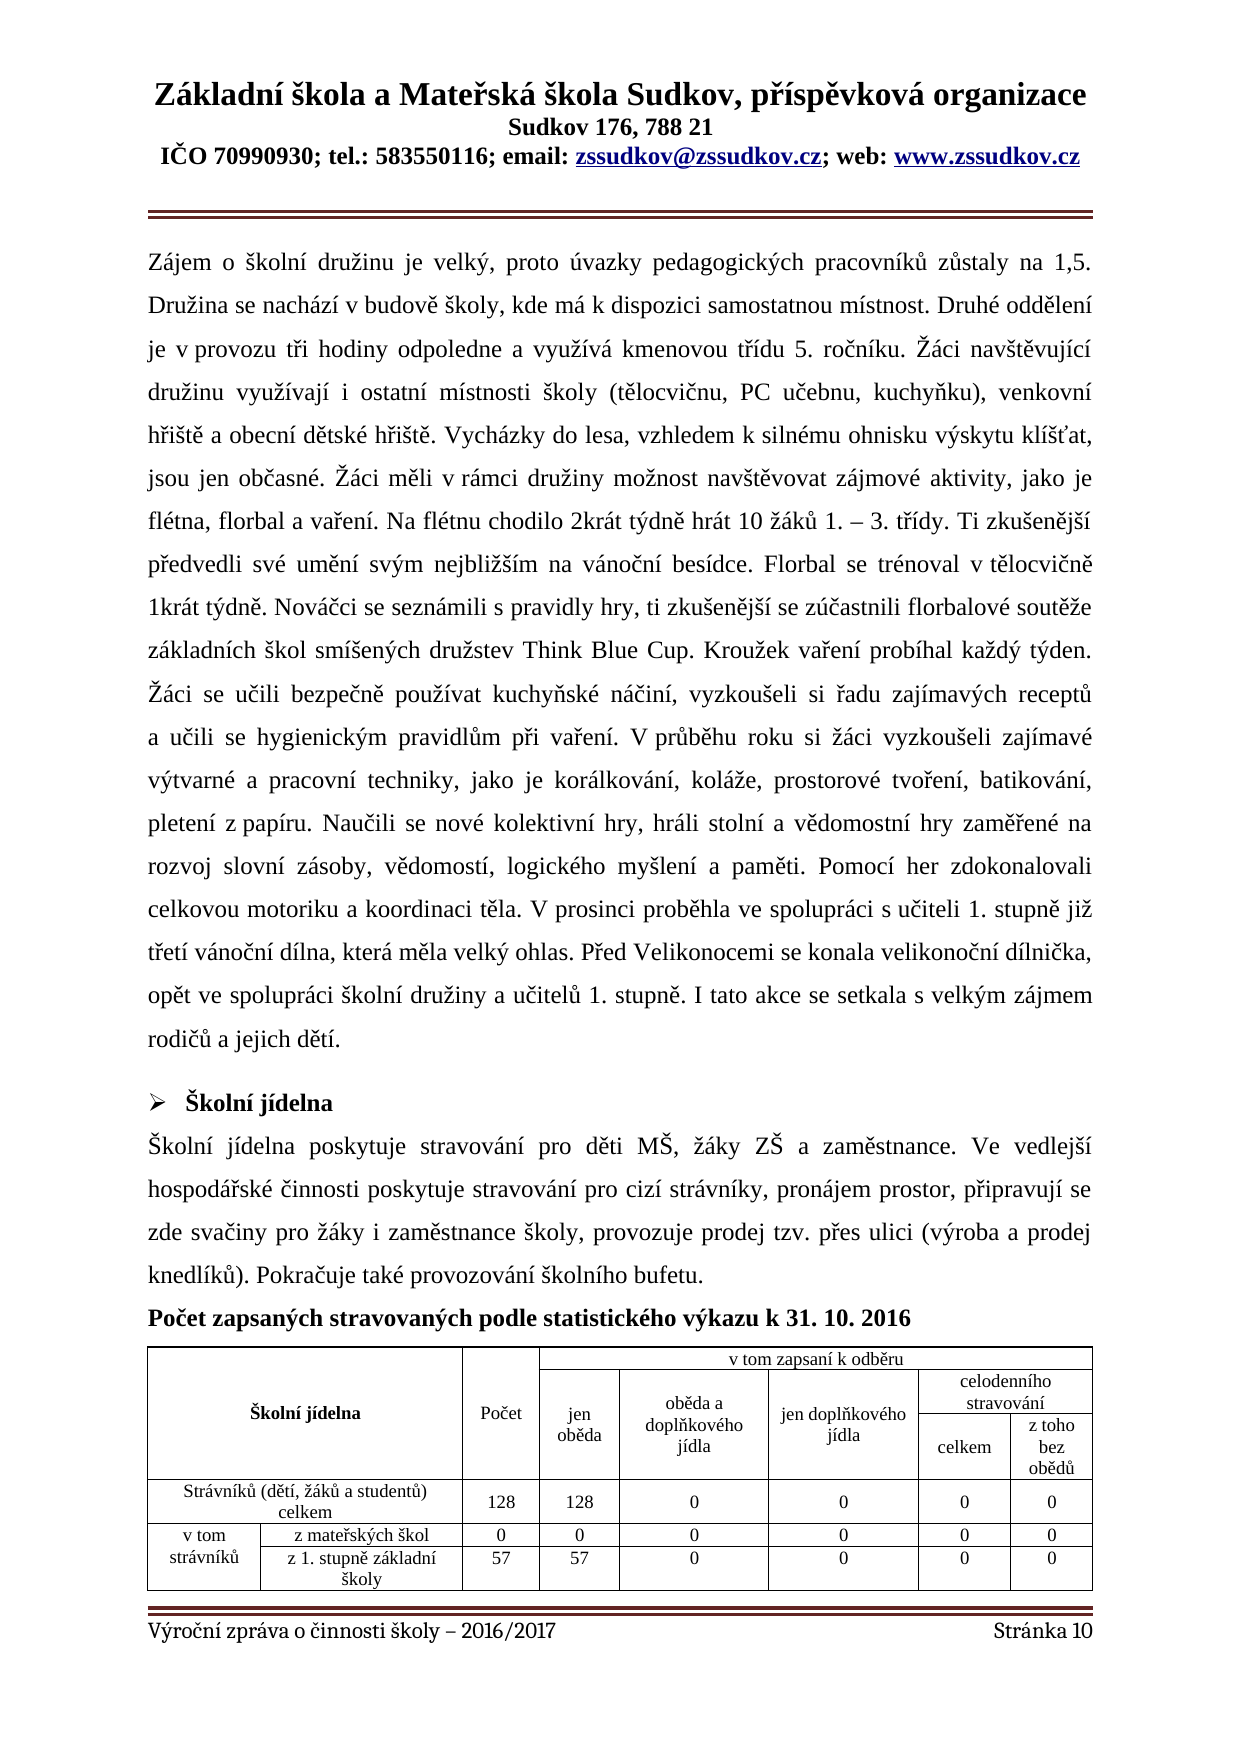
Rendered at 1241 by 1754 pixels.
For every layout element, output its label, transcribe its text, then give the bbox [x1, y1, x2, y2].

table_cell 0 [620, 1524, 768, 1546]
table_cell z mateřských škol [261, 1524, 462, 1546]
table_cell 0 [769, 1480, 918, 1523]
table_cell Strávníků (dětí, žáků a studentů) celkem [148, 1480, 462, 1523]
table_cell 0 [463, 1524, 539, 1546]
table_header Školní jídelna [148, 1348, 462, 1479]
table_cell celodenního stravování [919, 1370, 1092, 1413]
table_cell 0 [620, 1547, 768, 1590]
table_cell oběda a doplňkového jídla [620, 1370, 768, 1479]
table_cell 0 [919, 1547, 1010, 1590]
text Počet zapsaných stravovaných podle statistického výkazu k 31. 10. 2016 [148, 1303, 1093, 1332]
table_cell 0 [919, 1480, 1010, 1523]
table_cell z 1. stupně základní školy [261, 1547, 462, 1590]
table_cell 0 [540, 1524, 619, 1546]
list Školní jídelna [148, 1088, 1093, 1116]
table_cell 128 [463, 1480, 539, 1523]
table_cell jen oběda [540, 1370, 619, 1479]
table_cell celkem [919, 1414, 1010, 1479]
table_cell 0 [919, 1524, 1010, 1546]
table_cell jen doplňkového jídla [769, 1370, 918, 1479]
text Zájem o školní družinu je velký, proto úvazky pedagogických pracovníků zůstaly na 1,5. Družina se nachází v budově školy, kde má k dispozici samostatnou místnost. Druhé oddělení je v provozu tři hodiny odpoledne a využívá kmenovou třídu 5. ročníku. Žáci navštěvující družinu využívají i ostatní místnosti školy (tělocvičnu, PC učebnu, kuchyňku), venkovní hřiště a obecní dětské hřiště. Vycházky do lesa, vzhledem k silnému ohnisku výskytu klíšťat, jsou jen občasné. Žáci měli v rámci družiny možnost navštěvovat zájmové aktivity, jako je flétna, florbal a vaření. Na flétnu chodilo 2krát týdně hrát 10 žáků 1. – 3. třídy. Ti zkušenější předvedli své umění svým nejbližším na vánoční besídce. Florbal se trénoval v tělocvičně 1krát týdně. Nováčci se seznámili s pravidly hry, ti zkušenější se zúčastnili florbalové soutěže základních škol smíšených družstev Think Blue Cup. Kroužek vaření probíhal každý týden. Žáci se učili bezpečně používat kuchyňské náčiní, vyzkoušeli si řadu zajímavých receptů a učili se hygienickým pravidlům při vaření. V průběhu roku si žáci vyzkoušeli zajímavé výtvarné a pracovní techniky, jako je korálkování, koláže, prostorové tvoření, batikování, pletení z papíru. Naučili se nové kolektivní hry, hráli stolní a vědomostní hry zaměřené na rozvoj slovní zásoby, vědomostí, logického myšlení a paměti. Pomocí her zdokonalovali celkovou motoriku a koordinaci těla. V prosinci proběhla ve spolupráci s učiteli 1. stupně již třetí vánoční dílna, která měla velký ohlas. Před Velikonocemi se konala velikonoční dílnička, opět ve spolupráci školní družiny a učitelů 1. stupně. I tato akce se setkala s velkým zájmem rodičů a jejich dětí. [148, 247, 1093, 1052]
table_cell 0 [1011, 1480, 1092, 1523]
table_cell v tom strávníků [148, 1524, 260, 1590]
table_cell 0 [620, 1480, 768, 1523]
table_cell 0 [1011, 1547, 1092, 1590]
text Školní jídelna poskytuje stravování pro děti MŠ, žáky ZŠ a zaměstnance. Ve vedlejší hospodářské činnosti poskytuje stravování pro cizí strávníky, pronájem prostor, připravují se zde svačiny pro žáky i zaměstnance školy, provozuje prodej tzv. přes ulici (výroba a prodej knedlíků). Pokračuje také provozování školního bufetu. [148, 1131, 1093, 1289]
table_cell 57 [463, 1547, 539, 1590]
table_cell 57 [540, 1547, 619, 1590]
table_cell 0 [769, 1547, 918, 1590]
table_cell 0 [1011, 1524, 1092, 1546]
table_cell z toho bez obědů [1011, 1414, 1092, 1479]
table_cell 128 [540, 1480, 619, 1523]
table_cell 0 [769, 1524, 918, 1546]
table_header v tom zapsaní k odběru [540, 1348, 1092, 1369]
table_header Počet [463, 1348, 539, 1479]
